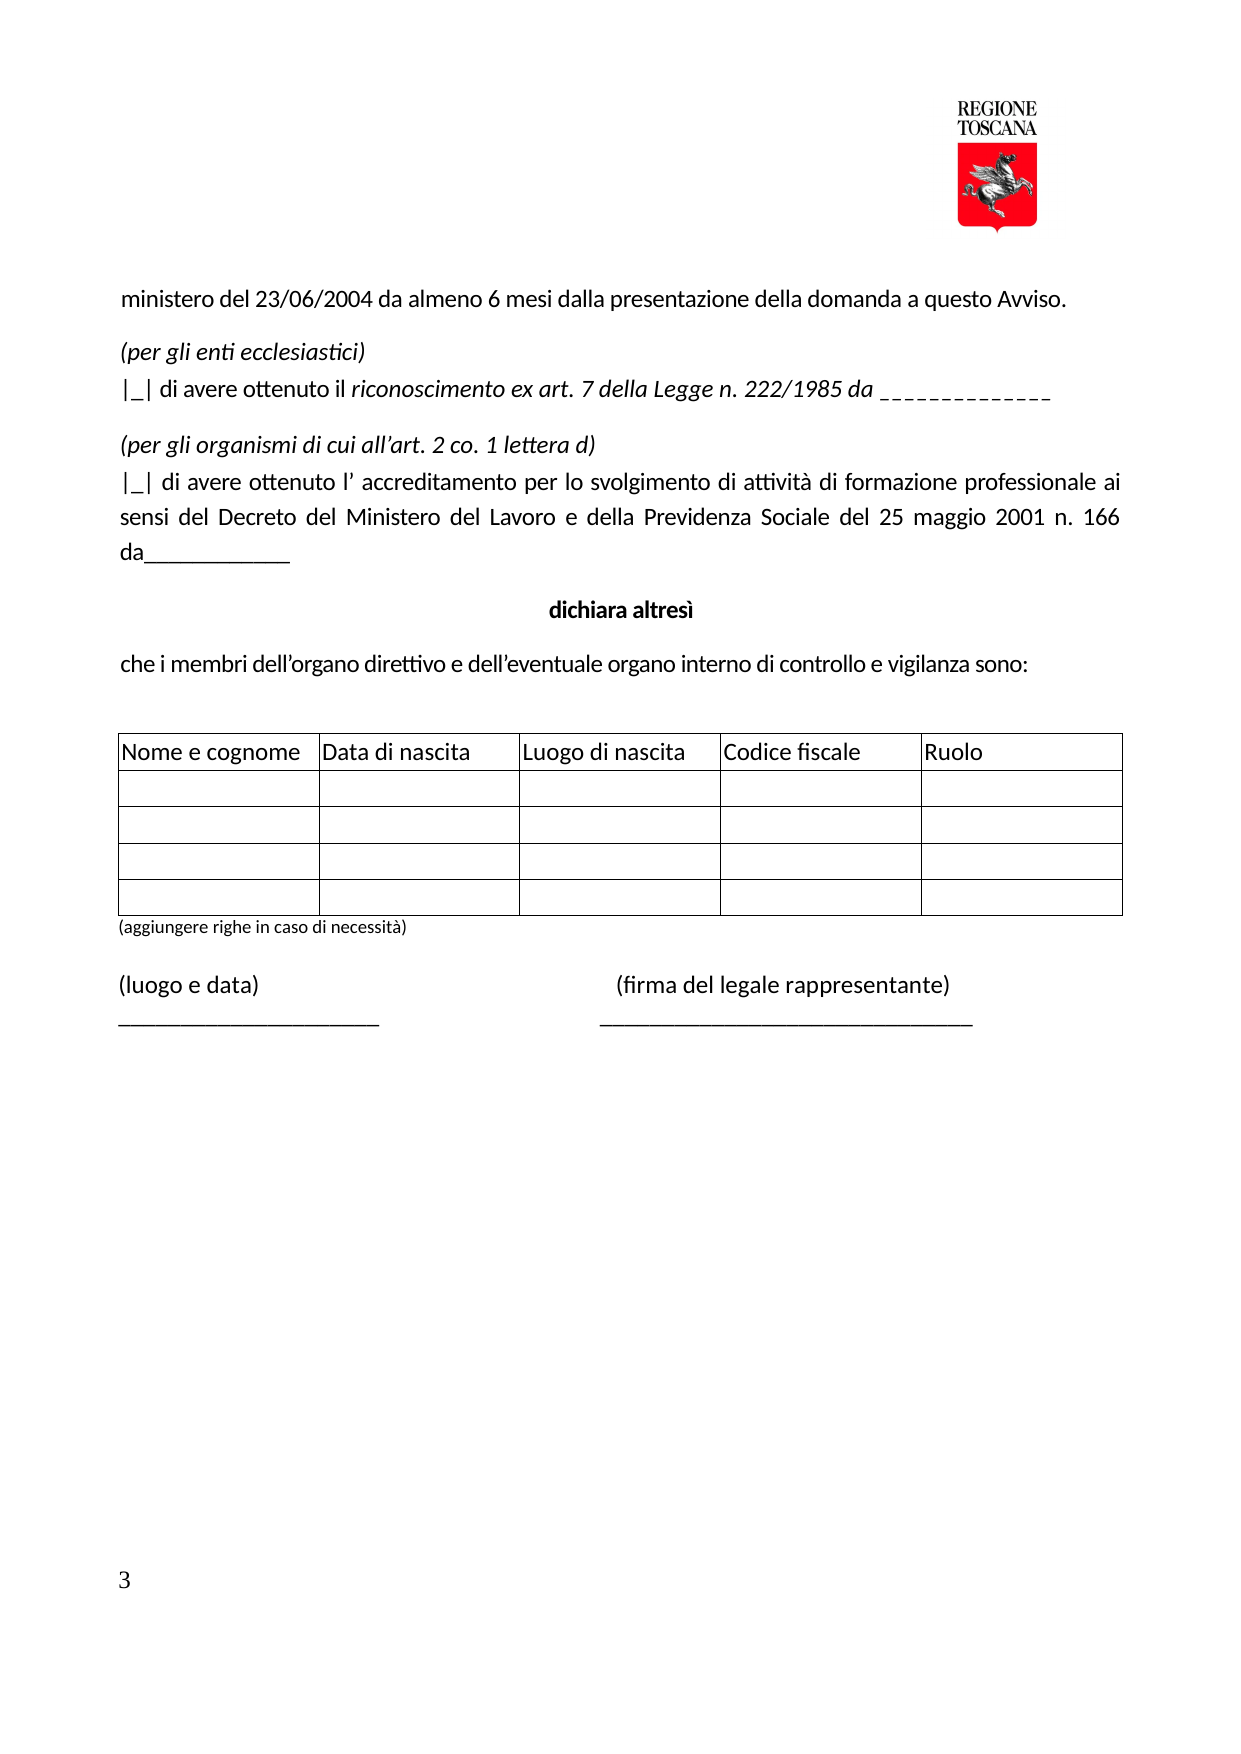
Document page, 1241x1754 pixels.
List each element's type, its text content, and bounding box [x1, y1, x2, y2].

table_cell [721, 844, 921, 879]
table_cell [320, 807, 519, 842]
text (per gli organismi di cui all’art. 2 co. 1 lettera d) [119, 427, 1122, 461]
table_cell [721, 807, 921, 842]
table_cell [922, 880, 1122, 915]
table_cell [520, 880, 720, 915]
text (per gli enti ecclesiastici) [119, 333, 1122, 367]
table_cell [922, 844, 1122, 879]
table_cell [119, 771, 319, 806]
picture [925, 98, 1066, 239]
table_cell [320, 880, 519, 915]
table_cell [922, 807, 1122, 842]
table_cell [520, 844, 720, 879]
table_cell [119, 807, 319, 842]
table_cell [520, 807, 720, 842]
table_header Luogo di nascita [520, 734, 720, 769]
table_cell [721, 880, 921, 915]
table_cell [922, 771, 1122, 806]
text dichiara altresì [120, 592, 1122, 625]
table_header Ruolo [922, 734, 1122, 769]
table_cell [320, 844, 519, 879]
text che i membri dell’organo direttivo e dell’eventuale organo interno di controllo e vigilanza sono: [120, 646, 1122, 679]
text |_| di avere ottenuto il riconoscimento ex art. 7 della Legge n. 222/1985 da ______________ [119, 373, 1122, 403]
table_cell [119, 880, 319, 915]
text _____________________ ______________________________ [118, 999, 1122, 1030]
table_cell [320, 771, 519, 806]
text ministero del 23/06/2004 da almeno 6 mesi dalla presentazione della domanda a questo Avviso. [121, 281, 1122, 314]
table_header Data di nascita [320, 734, 519, 769]
table_header Nome e cognome [119, 734, 319, 769]
text |_| di avere ottenuto l’ accreditamento per lo svolgimento di attività di formazione professionale ai sensi del Decreto del Ministero del Lavoro e della Previdenza Sociale del 25 maggio 2001 n. 166 da____________ [119, 466, 1122, 567]
table_cell [119, 844, 319, 879]
table_cell [721, 771, 921, 806]
table_cell [520, 771, 720, 806]
text (aggiungere righe in caso di necessità) [118, 916, 1122, 938]
table_header Codice fiscale [721, 734, 921, 769]
text (luogo e data) (firma del legale rappresentante) [118, 969, 1122, 999]
